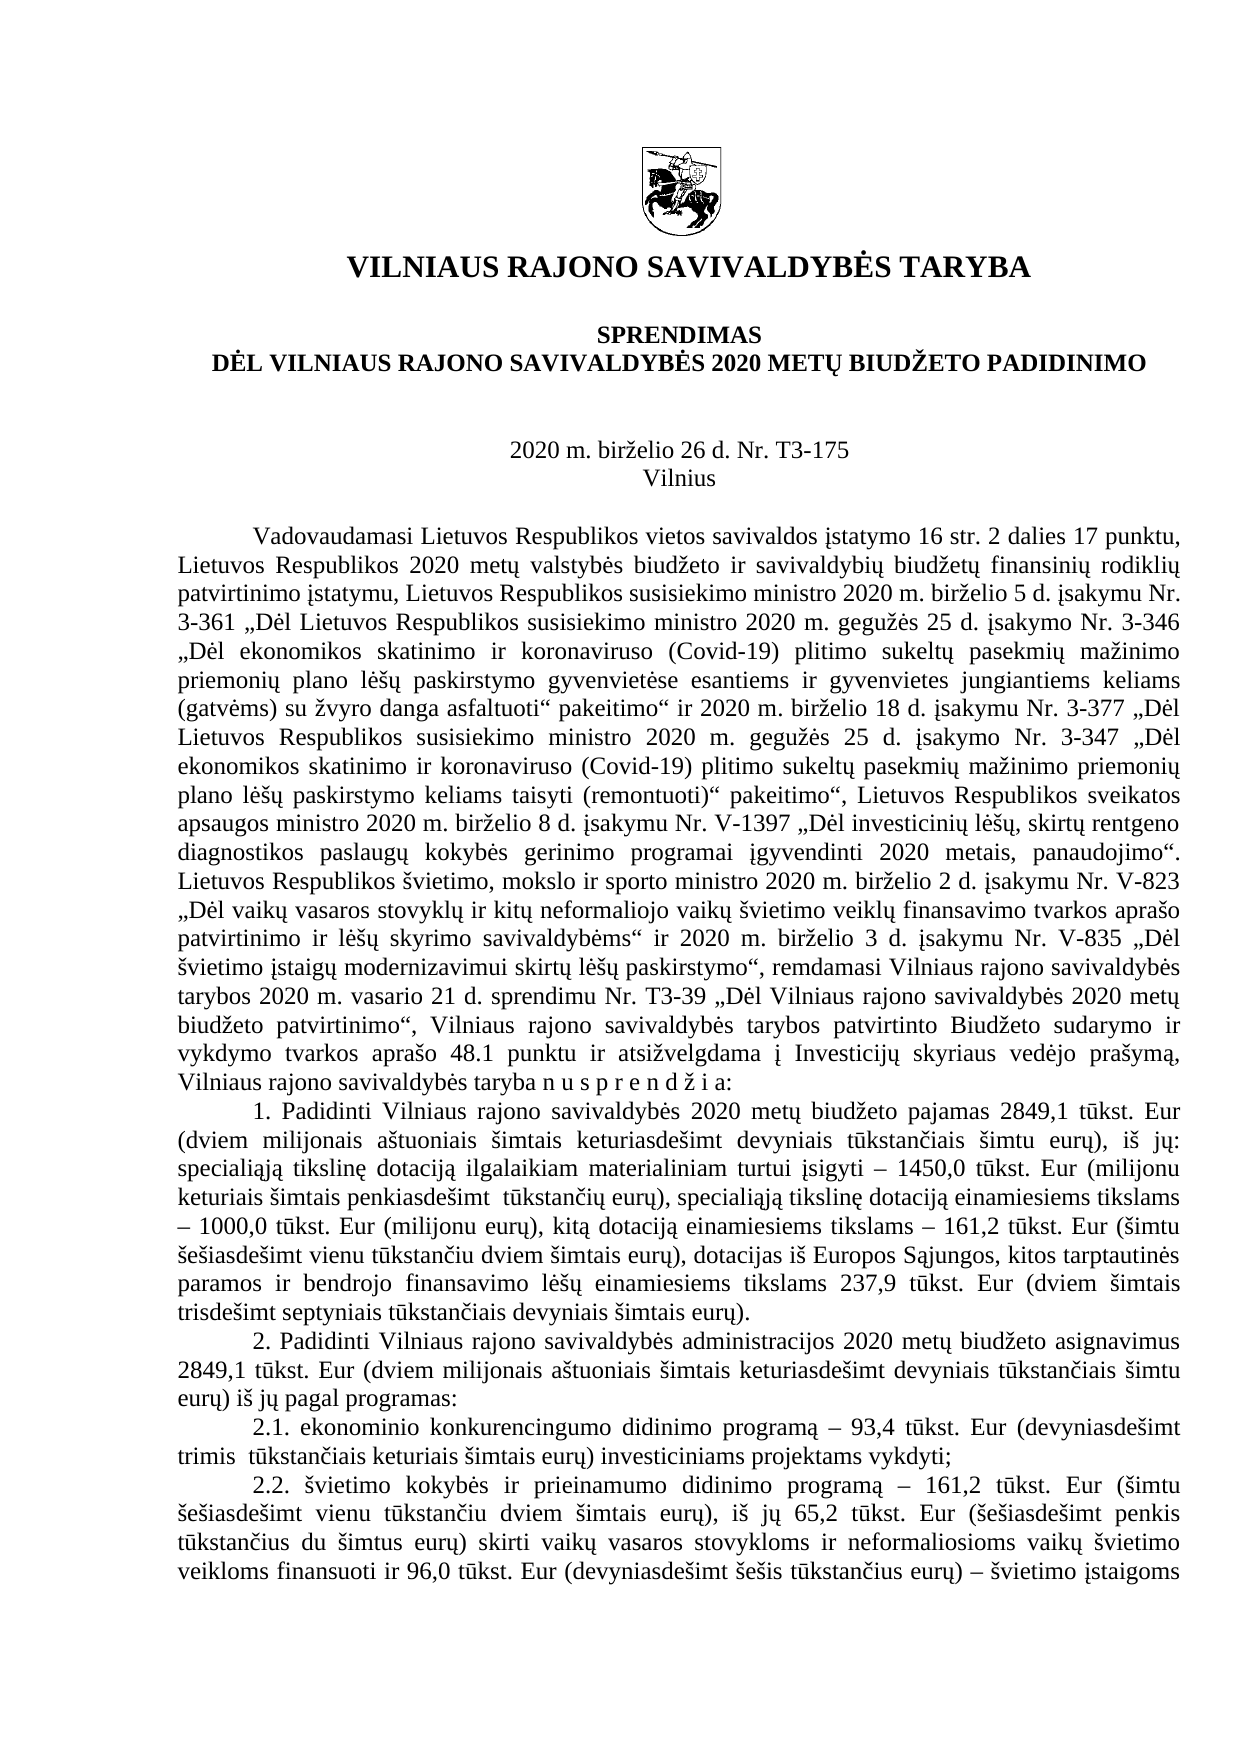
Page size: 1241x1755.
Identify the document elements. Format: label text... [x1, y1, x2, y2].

text 2.2. švietimo kokybės ir prieinamumo didinimo programą – 161,2 tūkst. Eur (šimtu šešiasdešimt vienu tūkstančiu dviem šimtais eurų), iš jų 65,2 tūkst. Eur (šešiasdešimt penkis tūkstančius du šimtus eurų) skirti vaikų vasaros stovykloms ir neformaliosioms vaikų švietimo veikloms finansuoti ir 96,0 tūkst. Eur (devyniasdešimt šešis tūkstančius eurų) – švietimo įstaigoms [177, 1470, 1181, 1585]
text 2020 m. birželio 26 d. Nr. T3-175 [177, 435, 1181, 463]
text DĖL VILNIAUS RAJONO SAVIVALDYBĖS 2020 METŲ BIUDŽETO PADIDINIMO [177, 348, 1181, 377]
text 1. Padidinti Vilniaus rajono savivaldybės 2020 metų biudžeto pajamas 2849,1 tūkst. Eur (dviem milijonais aštuoniais šimtais keturiasdešimt devyniais tūkstančiais šimtu eurų), iš jų: specialiąją tikslinę dotaciją ilgalaikiam materialiniam turtui įsigyti – 1450,0 tūkst. Eur (milijonu keturiais šimtais penkiasdešimt tūkstančių eurų), specialiąją tikslinę dotaciją einamiesiems tikslams – 1000,0 tūkst. Eur (milijonu eurų), kitą dotaciją einamiesiems tikslams – 161,2 tūkst. Eur (šimtu šešiasdešimt vienu tūkstančiu dviem šimtais eurų), dotacijas iš Europos Sąjungos, kitos tarptautinės paramos ir bendrojo finansavimo lėšų einamiesiems tikslams 237,9 tūkst. Eur (dviem šimtais trisdešimt septyniais tūkstančiais devyniais šimtais eurų). [177, 1096, 1181, 1326]
text SPRENDIMAS [177, 320, 1181, 348]
text 2.1. ekonominio konkurencingumo didinimo programą – 93,4 tūkst. Eur (devyniasdešimt trimis tūkstančiais keturiais šimtais eurų) investiciniams projektams vykdyti; [177, 1412, 1181, 1470]
text VILNIAUS RAJONO SAVIVALDYBĖS TARYBA [192, 248, 1186, 284]
text 2. Padidinti Vilniaus rajono savivaldybės administracijos 2020 metų biudžeto asignavimus 2849,1 tūkst. Eur (dviem milijonais aštuoniais šimtais keturiasdešimt devyniais tūkstančiais šimtu eurų) iš jų pagal programas: [177, 1326, 1181, 1412]
text Vadovaudamasi Lietuvos Respublikos vietos savivaldos įstatymo 16 str. 2 dalies 17 punktu, Lietuvos Respublikos 2020 metų valstybės biudžeto ir savivaldybių biudžetų finansinių rodiklių patvirtinimo įstatymu, Lietuvos Respublikos susisiekimo ministro 2020 m. birželio 5 d. įsakymu Nr. 3-361 „Dėl Lietuvos Respublikos susisiekimo ministro 2020 m. gegužės 25 d. įsakymo Nr. 3-346 „Dėl ekonomikos skatinimo ir koronaviruso (Covid-19) plitimo sukeltų pasekmių mažinimo priemonių plano lėšų paskirstymo gyvenvietėse esantiems ir gyvenvietes jungiantiems keliams (gatvėms) su žvyro danga asfaltuoti“ pakeitimo“ ir 2020 m. birželio 18 d. įsakymu Nr. 3-377 „Dėl Lietuvos Respublikos susisiekimo ministro 2020 m. gegužės 25 d. įsakymo Nr. 3-347 „Dėl ekonomikos skatinimo ir koronaviruso (Covid-19) plitimo sukeltų pasekmių mažinimo priemonių plano lėšų paskirstymo keliams taisyti (remontuoti)“ pakeitimo“, Lietuvos Respublikos sveikatos apsaugos ministro 2020 m. birželio 8 d. įsakymu Nr. V-1397 „Dėl investicinių lėšų, skirtų rentgeno diagnostikos paslaugų kokybės gerinimo programai įgyvendinti 2020 metais, panaudojimo“. Lietuvos Respublikos švietimo, mokslo ir sporto ministro 2020 m. birželio 2 d. įsakymu Nr. V-823 „Dėl vaikų vasaros stovyklų ir kitų neformaliojo vaikų švietimo veiklų finansavimo tvarkos aprašo patvirtinimo ir lėšų skyrimo savivaldybėms“ ir 2020 m. birželio 3 d. įsakymu Nr. V-835 „Dėl švietimo įstaigų modernizavimui skirtų lėšų paskirstymo“, remdamasi Vilniaus rajono savivaldybės tarybos 2020 m. vasario 21 d. sprendimu Nr. T3-39 „Dėl Vilniaus rajono savivaldybės 2020 metų biudžeto patvirtinimo“, Vilniaus rajono savivaldybės tarybos patvirtinto Biudžeto sudarymo ir vykdymo tvarkos aprašo 48.1 punktu ir atsižvelgdama į Investicijų skyriaus vedėjo prašymą, Vilniaus rajono savivaldybės taryba n u s p r e n d ž i a: [177, 521, 1181, 1096]
text Vilnius [177, 463, 1181, 492]
